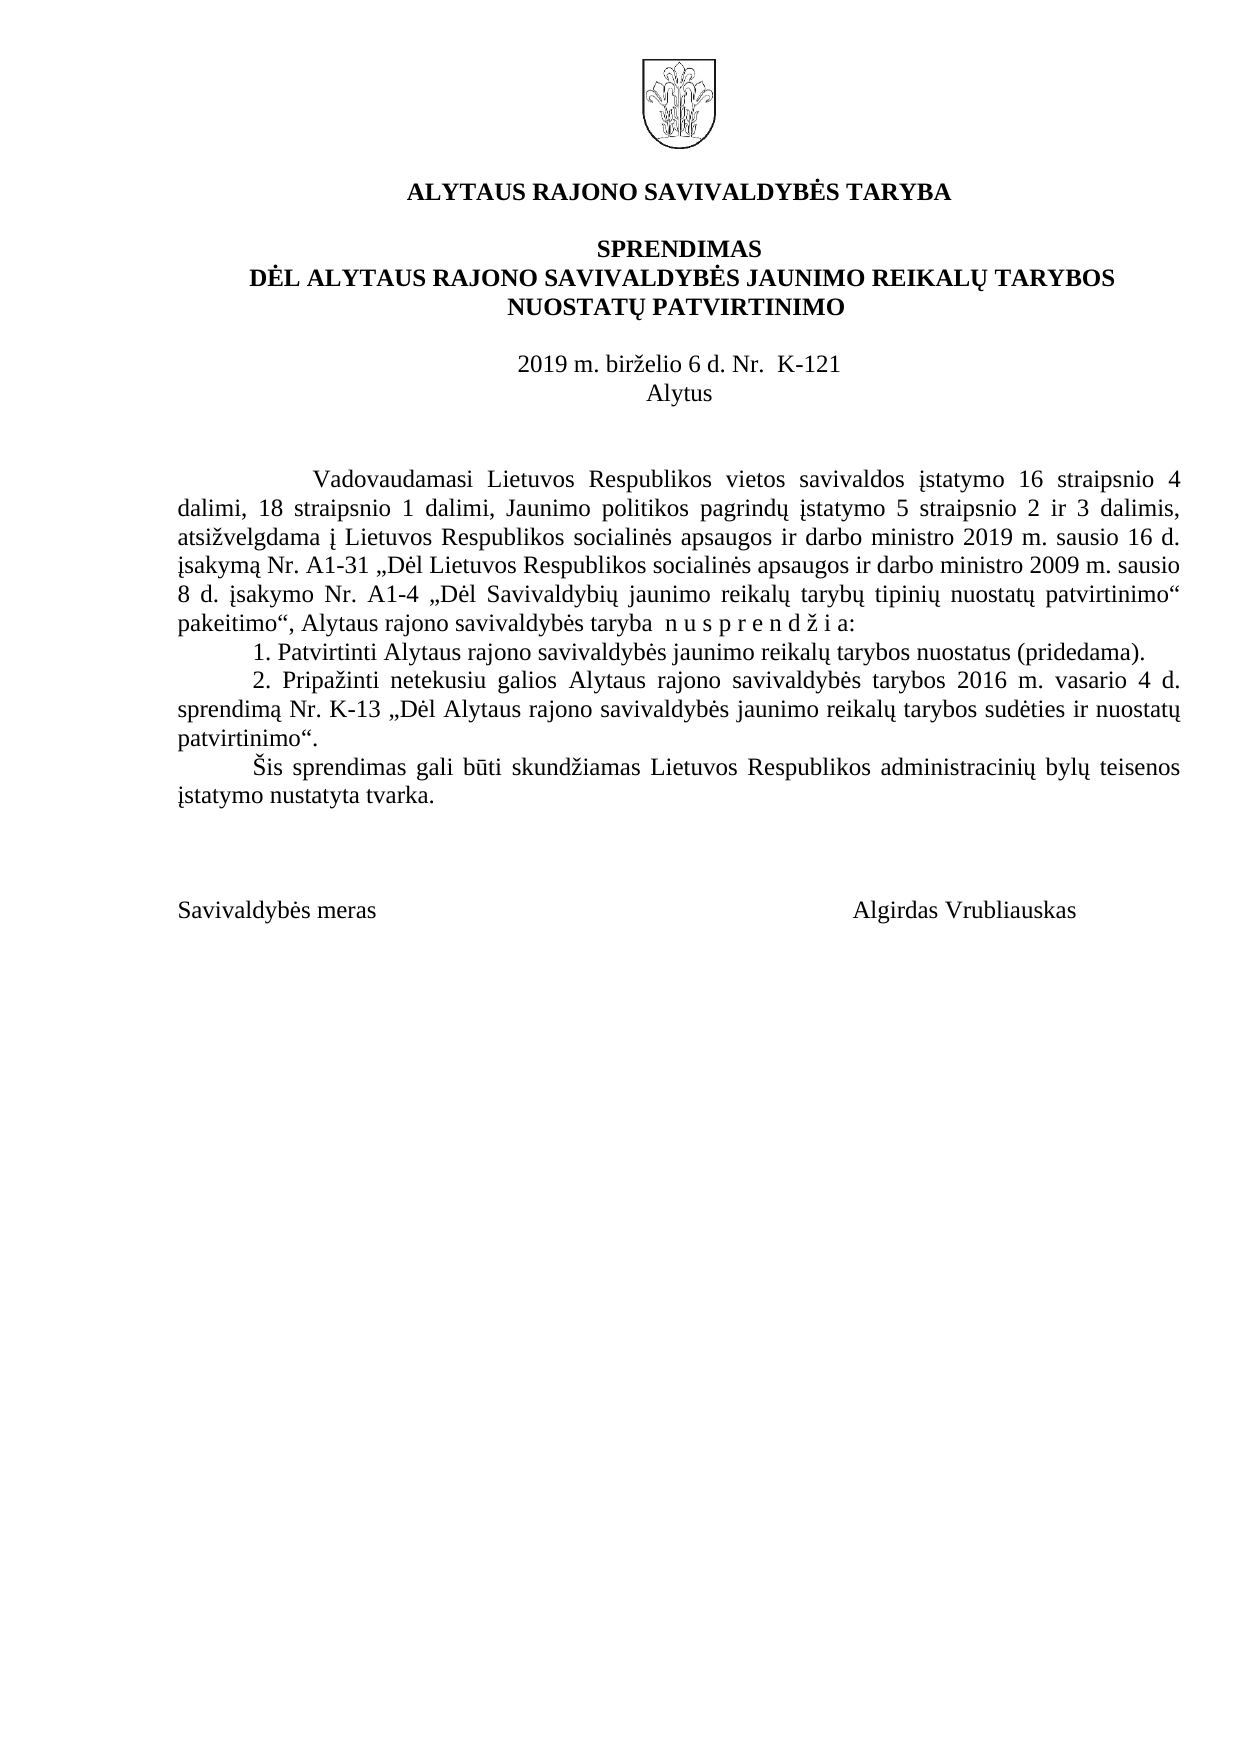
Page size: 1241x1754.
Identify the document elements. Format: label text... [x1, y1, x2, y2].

text Savivaldybės meras Algirdas Vrubliauskas [177, 896, 1181, 924]
text ALYTAUS RAJONO SAVIVALDYBĖS TARYBA [177, 177, 1181, 206]
text Alytus [177, 378, 1181, 407]
text SPRENDIMAS [177, 234, 1181, 263]
text DĖL ALYTAUS RAJONO SAVIVALDYBĖS JAUNIMO REIKALŲ TARYBOS NUOSTATŲ PATVIRTINIMO [177, 263, 1181, 321]
text 1. Patvirtinti Alytaus rajono savivaldybės jaunimo reikalų tarybos nuostatus (pridedama). [177, 637, 1181, 666]
text Šis sprendimas gali būti skundžiamas Lietuvos Respublikos administracinių bylų teisenos įstatymo nustatyta tvarka. [177, 752, 1181, 809]
text 2019 m. birželio 6 d. Nr. K-121 [177, 349, 1181, 378]
text Vadovaudamasi Lietuvos Respublikos vietos savivaldos įstatymo 16 straipsnio 4 dalimi, 18 straipsnio 1 dalimi, Jaunimo politikos pagrindų įstatymo 5 straipsnio 2 ir 3 dalimis, atsižvelgdama į Lietuvos Respublikos socialinės apsaugos ir darbo ministro 2019 m. sausio 16 d. įsakymą Nr. A1-31 „Dėl Lietuvos Respublikos socialinės apsaugos ir darbo ministro 2009 m. sausio 8 d. įsakymo Nr. A1-4 „Dėl Savivaldybių jaunimo reikalų tarybų tipinių nuostatų patvirtinimo“ pakeitimo“, Alytaus rajono savivaldybės taryba n u s p r e n d ž i a: [177, 464, 1181, 637]
text 2. Pripažinti netekusiu galios Alytaus rajono savivaldybės tarybos 2016 m. vasario 4 d. sprendimą Nr. K-13 „Dėl Alytaus rajono savivaldybės jaunimo reikalų tarybos sudėties ir nuostatų patvirtinimo“. [177, 666, 1181, 752]
